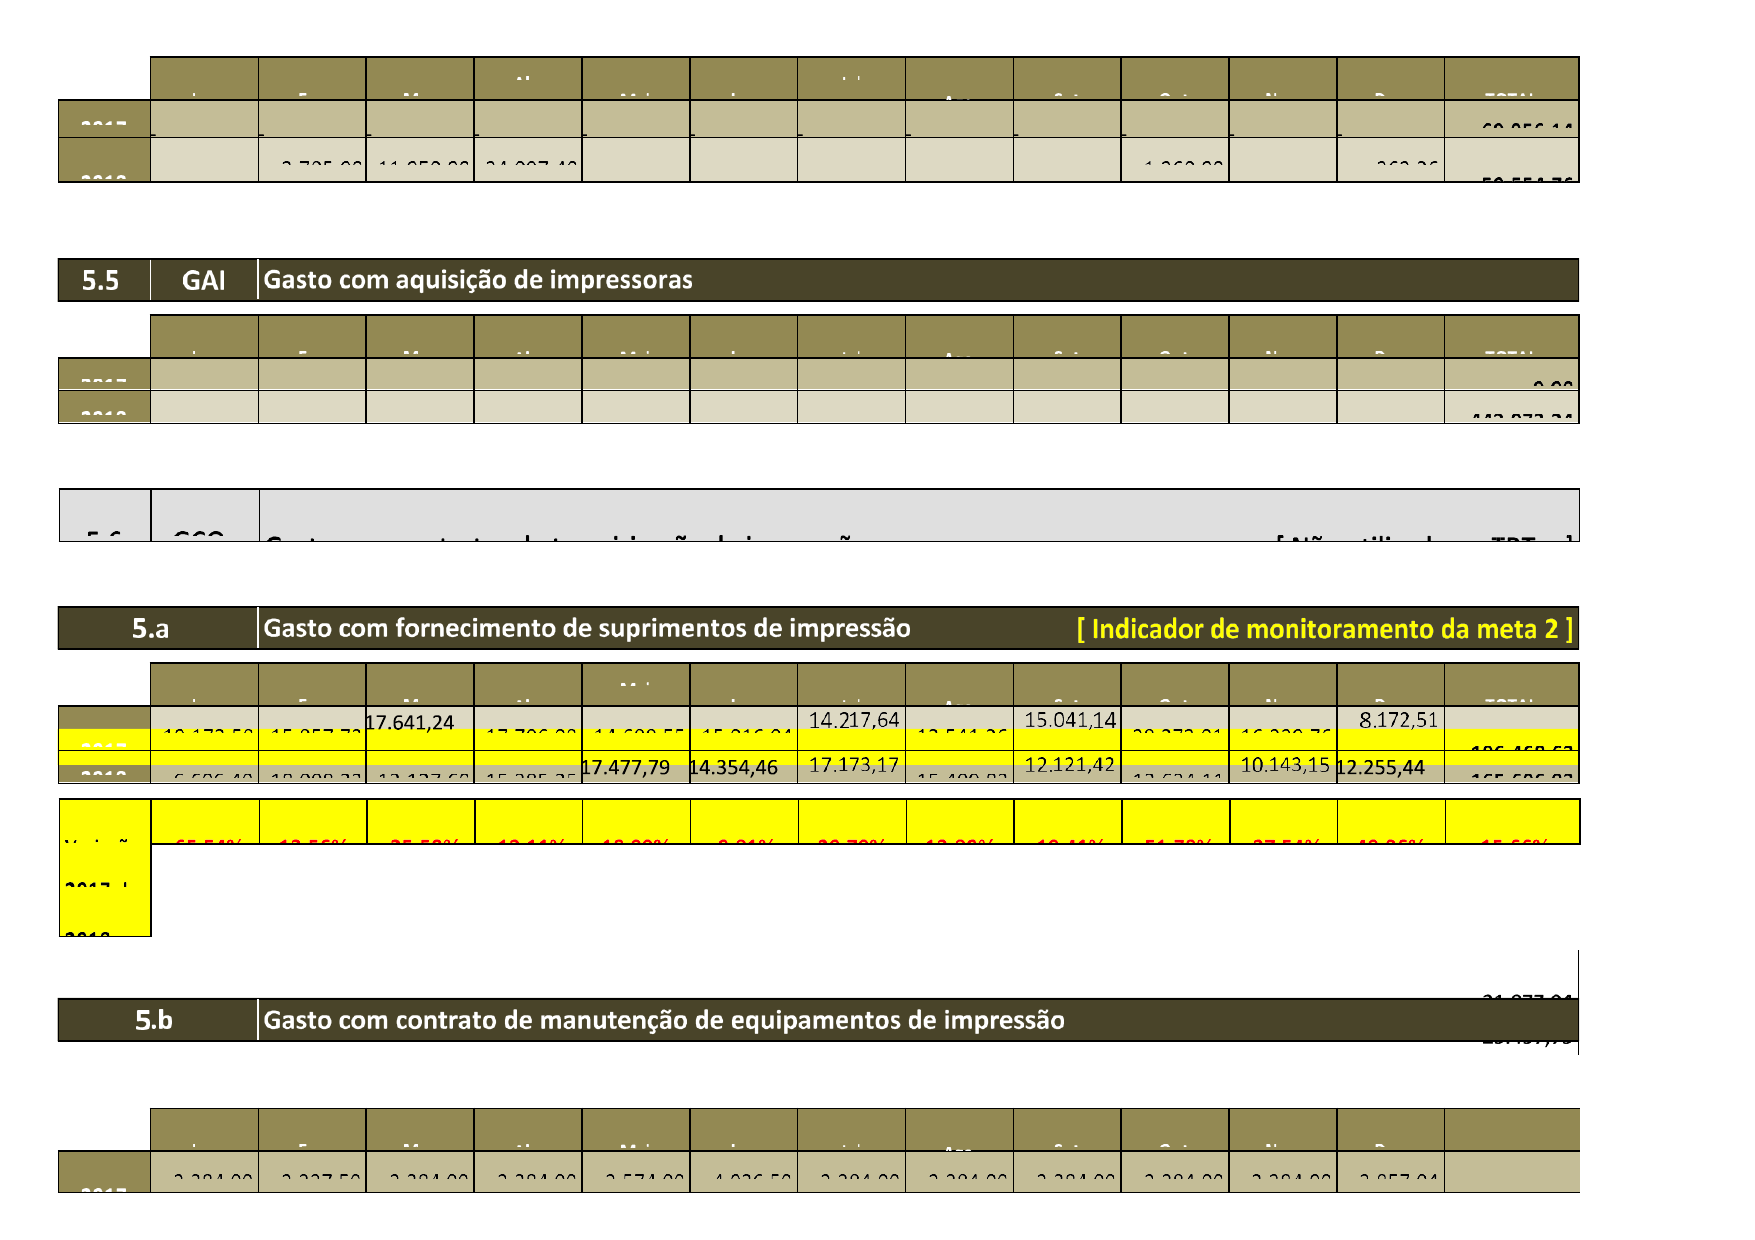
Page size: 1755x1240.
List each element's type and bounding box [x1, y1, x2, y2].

table_cell [1122, 707, 1228, 728]
table_header [59, 662, 150, 705]
table_header [152, 800, 259, 843]
table_cell [475, 138, 581, 181]
table_header [798, 1109, 905, 1150]
table_header [259, 58, 365, 99]
table_cell [59, 765, 150, 782]
table_cell [691, 391, 797, 422]
table_header [59, 314, 150, 357]
table_header [583, 664, 689, 705]
table_header [1446, 800, 1579, 843]
table_cell [475, 707, 581, 728]
table_header [691, 800, 798, 843]
table_cell [367, 765, 473, 782]
table_cell [1122, 138, 1228, 181]
table_header [1122, 58, 1228, 99]
table_header [60, 490, 150, 541]
table_header [367, 58, 473, 99]
table_header [1230, 58, 1336, 99]
table_cell [1014, 765, 1120, 782]
table_cell [906, 765, 1013, 782]
table_cell [1338, 765, 1444, 782]
table_header [1230, 664, 1336, 705]
table_cell [1014, 101, 1120, 137]
table_cell [1338, 707, 1444, 728]
table_cell [475, 765, 581, 782]
table_header [906, 1109, 1013, 1150]
table_cell [691, 101, 797, 137]
table_cell [259, 707, 365, 728]
table_header [1230, 316, 1336, 357]
table_header [1445, 316, 1578, 357]
table_cell [1338, 391, 1444, 422]
table_header [1122, 1109, 1228, 1150]
table_cell [691, 138, 797, 181]
table_cell [59, 707, 150, 728]
table_header [1014, 664, 1120, 705]
table_cell [906, 1152, 1013, 1192]
table_cell [1230, 1152, 1336, 1192]
table_cell [798, 101, 905, 137]
table_header [475, 1109, 581, 1150]
table_cell [1230, 359, 1336, 389]
table_cell [59, 1152, 150, 1192]
table_header [259, 664, 365, 705]
table_cell [367, 101, 473, 137]
table_cell [1122, 101, 1228, 137]
table_header [1014, 58, 1120, 99]
table_cell [583, 765, 689, 782]
table_cell [152, 845, 1580, 936]
table_header [583, 58, 689, 99]
table_header [1338, 58, 1444, 99]
table_cell [798, 707, 905, 728]
table_cell [259, 138, 365, 181]
table_cell [583, 1152, 689, 1192]
table_cell [367, 707, 473, 728]
table_cell [59, 101, 150, 137]
table_cell [367, 359, 473, 389]
table_header [367, 664, 473, 705]
table_cell [151, 765, 258, 782]
table_header [475, 316, 581, 357]
table_cell [1445, 138, 1578, 181]
table_header [583, 316, 689, 357]
table_header [906, 316, 1013, 357]
table_header [1122, 664, 1228, 705]
table_cell [1445, 707, 1578, 728]
table_header [151, 664, 258, 705]
table_cell [798, 391, 905, 422]
table_cell [1230, 707, 1336, 728]
table_header [691, 58, 797, 99]
table_header [368, 800, 474, 843]
table_cell [1122, 765, 1228, 782]
table_header [1338, 664, 1444, 705]
table_header [1445, 664, 1578, 705]
table_header [583, 1109, 689, 1150]
table_header [151, 58, 258, 99]
table_cell [259, 765, 365, 782]
table_cell [798, 359, 905, 389]
table_header [798, 316, 905, 357]
table_header [691, 664, 797, 705]
table_header [1014, 316, 1120, 357]
table_cell [1445, 359, 1578, 389]
table_cell [59, 359, 150, 389]
table_cell [583, 359, 689, 389]
table_cell [1338, 138, 1444, 181]
table_cell [475, 359, 581, 389]
table_cell [691, 765, 797, 782]
table_header [475, 664, 581, 705]
table_header [367, 316, 473, 357]
table_header [1123, 800, 1229, 843]
table_header [906, 58, 1013, 99]
table_header [907, 800, 1013, 843]
table_cell [259, 1152, 365, 1192]
table_header [367, 1109, 473, 1150]
table_header [691, 1109, 797, 1150]
table_cell [1445, 391, 1578, 422]
table_cell [906, 101, 1013, 137]
table_cell [1338, 359, 1444, 389]
table_cell [259, 391, 365, 422]
table_cell [60, 843, 150, 936]
table_header [259, 316, 365, 357]
table_header [476, 800, 582, 843]
table_header [260, 800, 366, 843]
table_cell [798, 138, 905, 181]
table_header [1338, 1109, 1444, 1150]
table_cell [1014, 138, 1120, 181]
table_header [1231, 800, 1337, 843]
table_cell [798, 765, 905, 782]
table_cell [1230, 138, 1336, 181]
table_cell [1338, 1152, 1444, 1192]
table_cell [583, 391, 689, 422]
table_cell [59, 391, 150, 422]
table_cell [691, 359, 797, 389]
table_header [1338, 800, 1445, 843]
table_header [151, 316, 258, 357]
table_cell [1056, 714, 1062, 725]
table_header [1015, 800, 1121, 843]
table_cell [367, 391, 473, 422]
table_cell [151, 707, 258, 728]
table_cell [1014, 391, 1120, 422]
table_header [1338, 316, 1444, 357]
table_header [1445, 58, 1578, 99]
table_cell [583, 138, 689, 181]
table_header [1014, 1109, 1120, 1150]
table_header [1445, 1109, 1580, 1150]
table_cell [151, 138, 258, 181]
table_cell [583, 101, 689, 137]
table_cell [1122, 1152, 1228, 1192]
table_header [798, 664, 905, 705]
table_cell [906, 138, 1013, 181]
table_cell [798, 1152, 905, 1192]
table_header [583, 800, 690, 843]
table_header [906, 664, 1013, 705]
table_header [798, 58, 905, 99]
table_header [152, 490, 259, 541]
table_cell [367, 138, 473, 181]
table_cell [1230, 101, 1336, 137]
table_header [1122, 316, 1228, 357]
table_cell [1338, 101, 1444, 137]
table_cell [259, 359, 365, 389]
table_cell [475, 101, 581, 137]
table_cell [691, 1152, 797, 1192]
table_header [60, 800, 150, 843]
table_cell [151, 1152, 258, 1192]
table_header [151, 1109, 258, 1150]
table_cell [259, 101, 365, 137]
table_cell [367, 1152, 473, 1192]
table_cell [151, 391, 258, 422]
table_cell [1014, 359, 1120, 389]
table_cell [1445, 1152, 1580, 1192]
table_cell [151, 101, 258, 137]
table_cell [151, 359, 258, 389]
table_header [475, 58, 581, 99]
table_header [59, 1108, 150, 1150]
table_cell [1230, 391, 1336, 422]
table_header [260, 490, 1579, 541]
table_cell [475, 391, 581, 422]
table_cell [1014, 707, 1120, 728]
table_cell [906, 391, 1013, 422]
table_cell [59, 138, 150, 181]
table_cell [1014, 1152, 1120, 1192]
table_header [59, 56, 150, 99]
table_header [1230, 1109, 1336, 1150]
table_cell [475, 1152, 581, 1192]
table_cell [906, 707, 1013, 728]
table_cell [1445, 101, 1578, 137]
table_header [259, 1109, 365, 1150]
table_cell [1230, 765, 1336, 782]
table_cell [583, 707, 689, 728]
table_cell [906, 359, 1013, 389]
table_cell [1122, 359, 1228, 389]
table_cell [1122, 391, 1228, 422]
table_cell [691, 707, 797, 728]
table_cell [1445, 765, 1578, 782]
table_header [691, 316, 797, 357]
table_header [799, 800, 906, 843]
